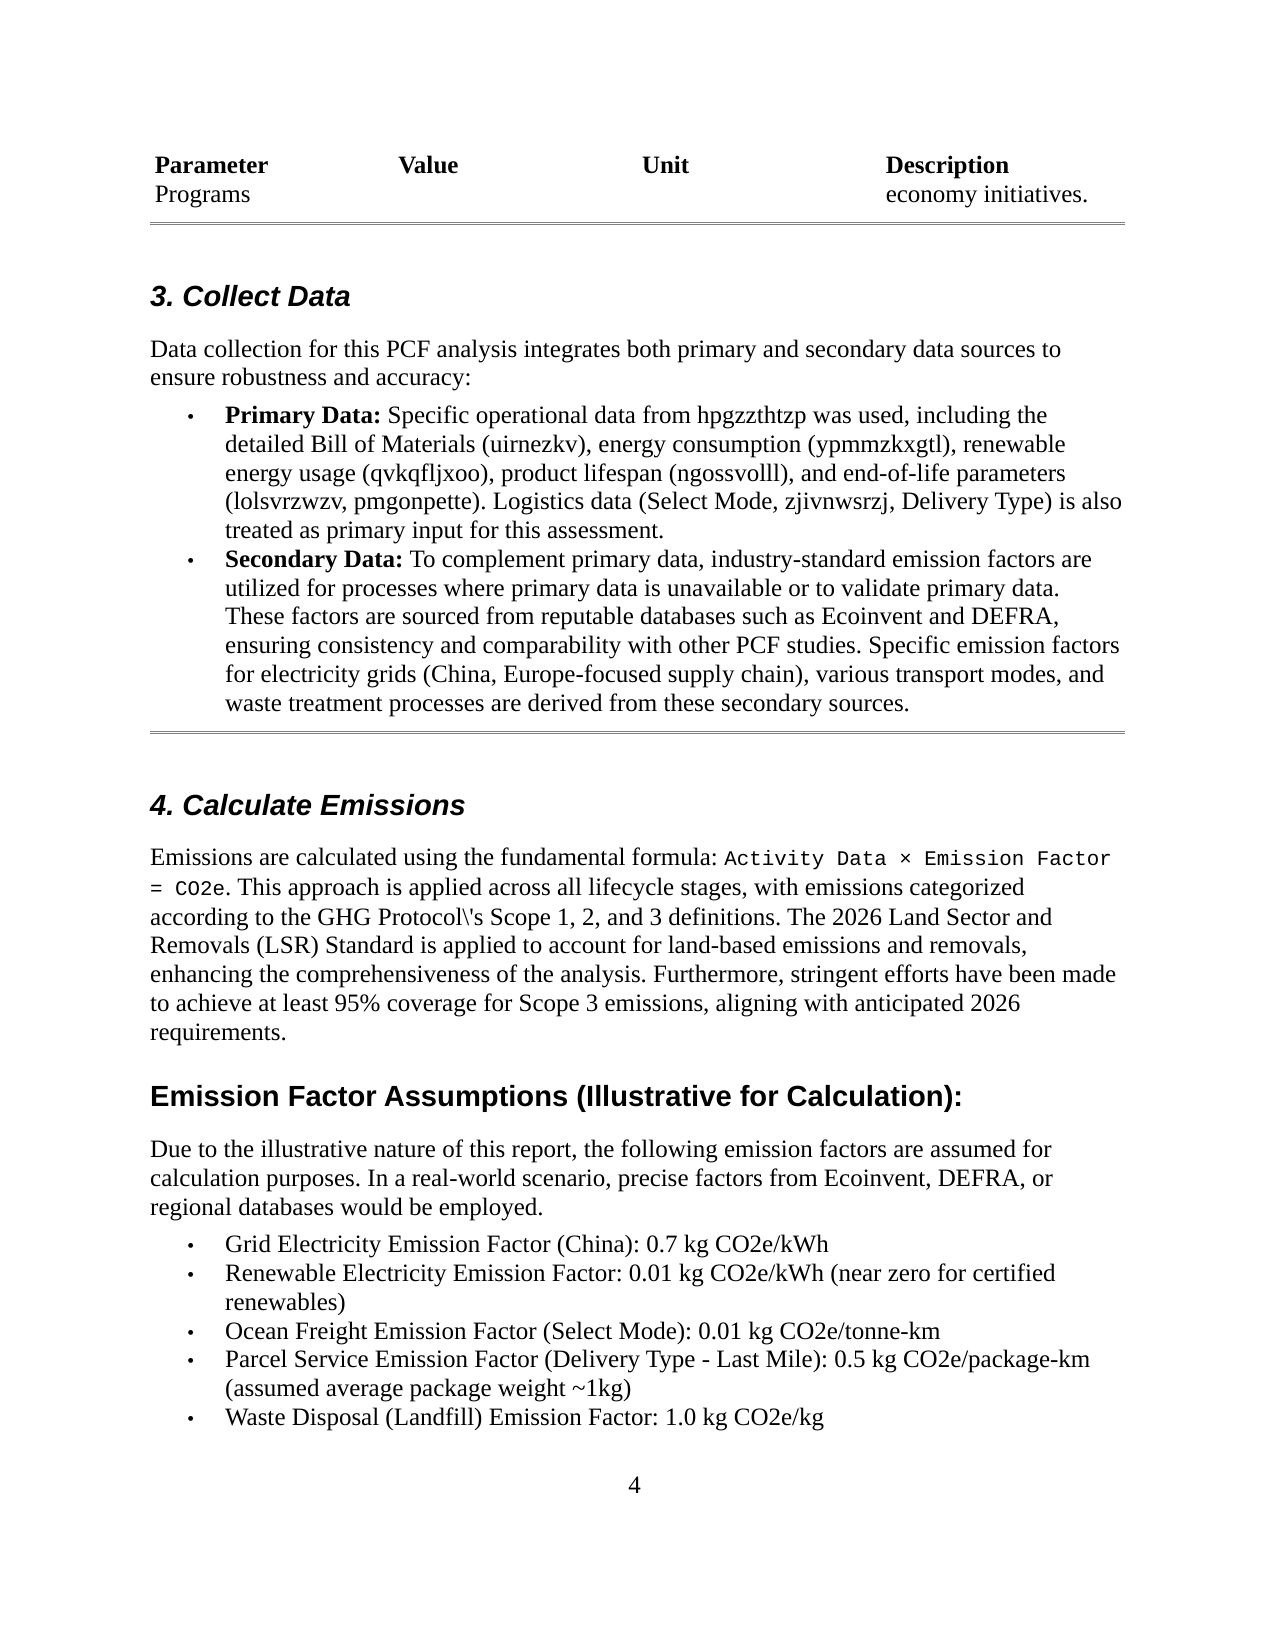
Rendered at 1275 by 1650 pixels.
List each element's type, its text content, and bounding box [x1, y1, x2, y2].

table_cell [394, 179, 637, 207]
list Ocean Freight Emission Factor (Select Mode): 0.01 kg CO2e/tonne-km [187, 1316, 1125, 1344]
list Waste Disposal (Landfill) Emission Factor: 1.0 kg CO2e/kg [187, 1402, 1125, 1431]
table_cell economy initiatives. [881, 179, 1125, 207]
list Parcel Service Emission Factor (Delivery Type - Last Mile): 0.5 kg CO2e/package-km (assumed average package weight ~1kg) [187, 1344, 1125, 1402]
table_header Value [394, 150, 637, 179]
subtitle 4. Calculate Emissions [150, 787, 1125, 821]
list Secondary Data: To complement primary data, industry-standard emission factors are utilized for processes where primary data is unavailable or to validate primary data. These factors are sourced from reputable databases such as Ecoinvent and DEFRA, ensuring consistency and comparability with other PCF studies. Specific emission factors for electricity grids (China, Europe-focused supply chain), various transport modes, and waste treatment processes are derived from these secondary sources. [187, 544, 1125, 716]
subtitle 3. Collect Data [150, 279, 1125, 312]
subtitle Emission Factor Assumptions (Illustrative for Calculation): [150, 1079, 1125, 1113]
table_header Description [881, 150, 1125, 179]
text Emissions are calculated using the fundamental formula: Activity Data × Emission Factor = CO2e. This approach is applied across all lifecycle stages, with emissions categorized according to the GHG Protocol\'s Scope 1, 2, and 3 definitions. The 2026 Land Sector and Removals (LSR) Standard is applied to account for land-based emissions and removals, enhancing the comprehensiveness of the analysis. Furthermore, stringent efforts have been made to achieve at least 95% coverage for Scope 3 emissions, aligning with anticipated 2026 requirements. [150, 842, 1125, 1045]
text Due to the illustrative nature of this report, the following emission factors are assumed for calculation purposes. In a real-world scenario, precise factors from Ecoinvent, DEFRA, or regional databases would be employed. [150, 1134, 1125, 1221]
table_cell [638, 179, 881, 207]
list Renewable Electricity Emission Factor: 0.01 kg CO2e/kWh (near zero for certified renewables) [187, 1258, 1125, 1316]
list Primary Data: Specific operational data from hpgzzthtzp was used, including the detailed Bill of Materials (uirnezkv), energy consumption (ypmmzkxgtl), renewable energy usage (qvkqfljxoo), product lifespan (ngossvolll), and end-of-life parameters (lolsvrzwzv, pmgonpette). Logistics data (Select Mode, zjivnwsrzj, Delivery Type) is also treated as primary input for this assessment. [187, 400, 1125, 544]
table_header Parameter [150, 150, 394, 179]
table_header Unit [638, 150, 881, 179]
list Grid Electricity Emission Factor (China): 0.7 kg CO2e/kWh [187, 1229, 1125, 1258]
table_cell Programs [150, 179, 394, 207]
text Data collection for this PCF analysis integrates both primary and secondary data sources to ensure robustness and accuracy: [150, 334, 1125, 391]
